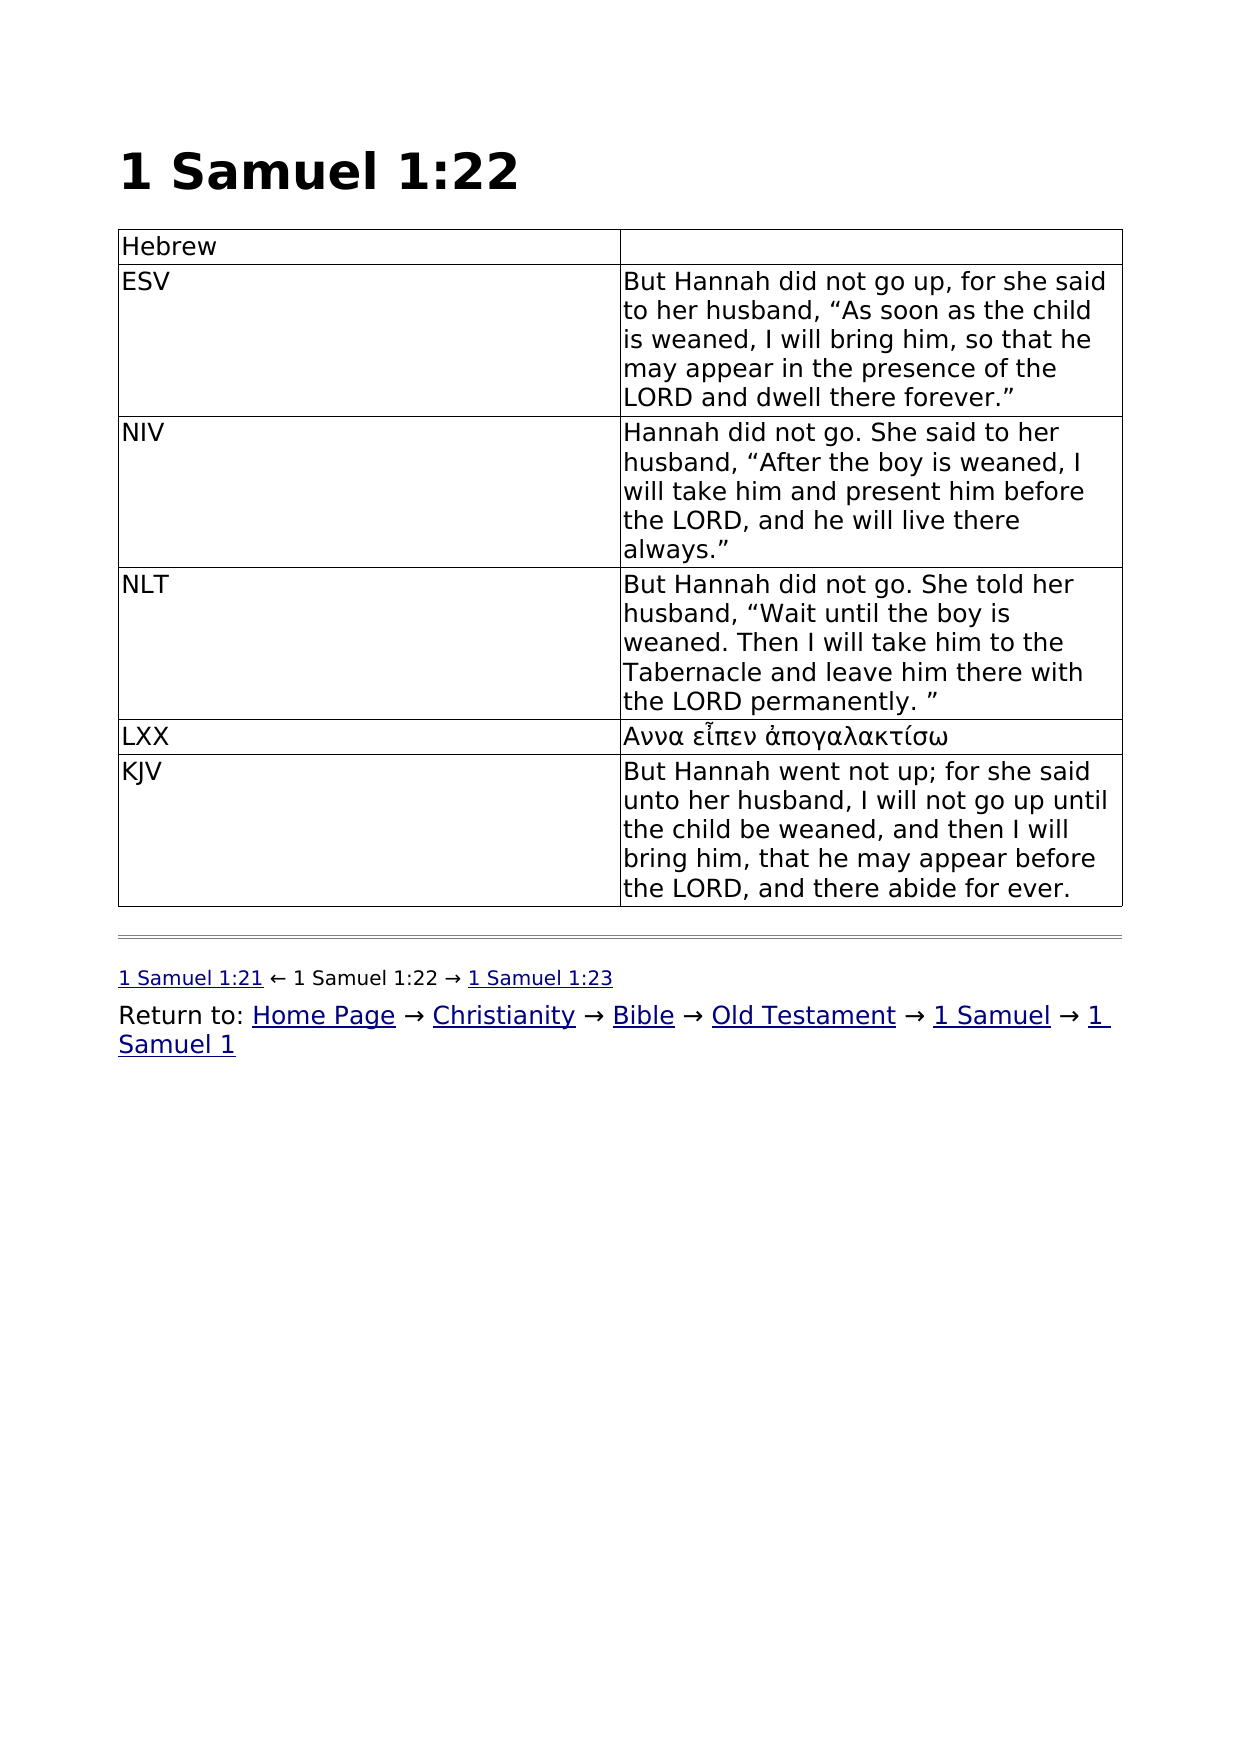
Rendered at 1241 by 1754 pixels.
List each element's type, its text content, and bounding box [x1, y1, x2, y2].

text 1 Samuel 1:21 ← 1 Samuel 1:22 → 1 Samuel 1:23 [118, 967, 1122, 1001]
table_header [621, 230, 1122, 264]
table_cell ESV [119, 265, 620, 416]
table_cell But Hannah went not up; for she said unto her husband, I will not go up until the child be weaned, and then I will bring him, that he may appear before the LORD, and there abide for ever. [621, 755, 1122, 906]
table_cell NIV [119, 417, 620, 567]
table_cell But Hannah did not go up, for she said to her husband, “As soon as the child is weaned, I will bring him, so that he may appear in the presence of the LORD and dwell there forever.” [621, 265, 1122, 416]
table_cell But Hannah did not go. She told her husband, “Wait until the boy is weaned. Then I will take him to the Tabernacle and leave him there with the LORD permanently. ” [621, 568, 1122, 719]
table_header Hebrew [119, 230, 620, 264]
table_cell Αννα εἶπεν ἀπογαλακτίσω [621, 720, 1122, 754]
table_cell LXX [119, 720, 620, 754]
table_cell KJV [119, 755, 620, 906]
text Return to: Home Page → Christianity → Bible → Old Testament → 1 Samuel → 1 Samuel 1 [118, 1001, 1122, 1059]
subtitle 1 Samuel 1:22 [118, 143, 1122, 201]
table_cell NLT [119, 568, 620, 719]
table_cell Hannah did not go. She said to her husband, “After the boy is weaned, I will take him and present him before the LORD, and he will live there always.” [621, 417, 1122, 567]
